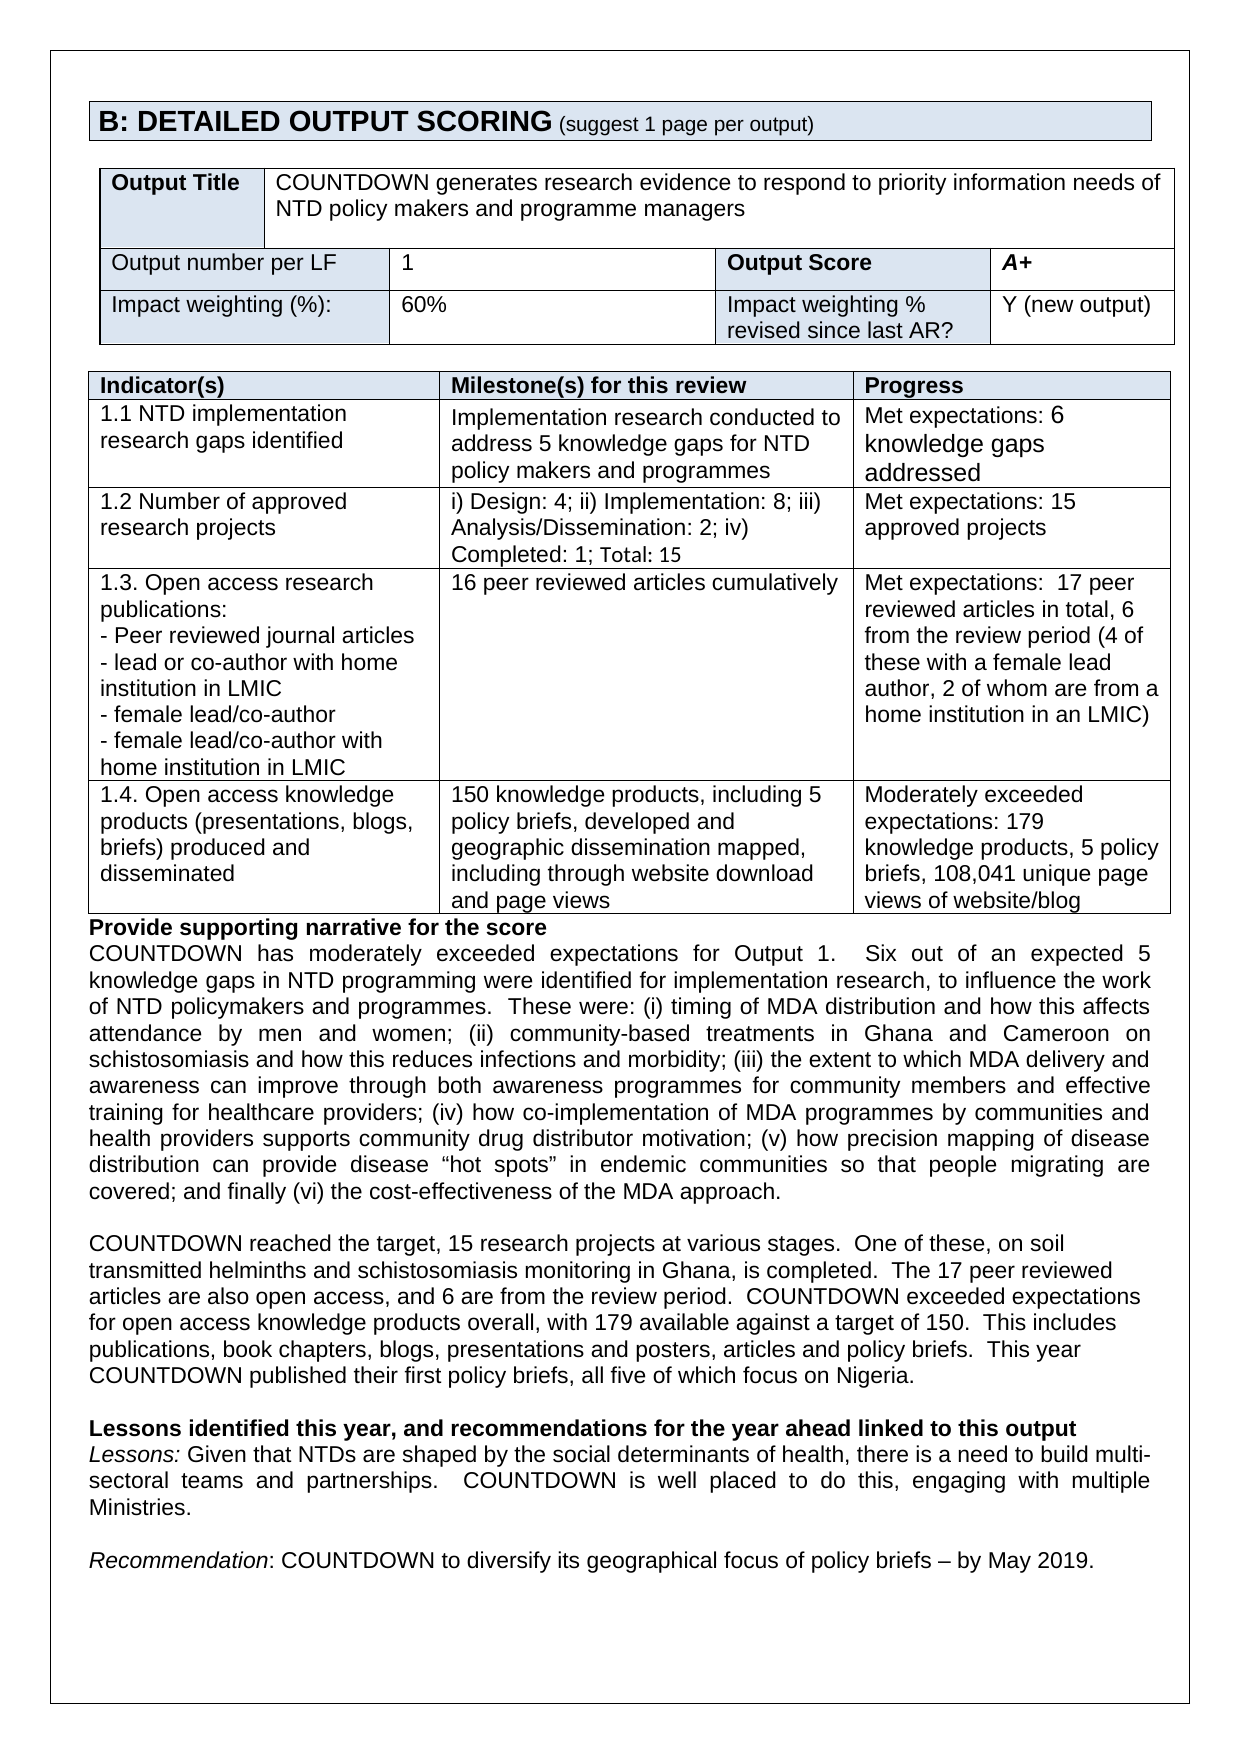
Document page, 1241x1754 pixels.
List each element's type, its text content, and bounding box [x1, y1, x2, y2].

text Recommendation: COUNTDOWN to diversify its geographical focus of policy briefs – by May 2019. [89, 1547, 1152, 1573]
table_cell Met expectations: 17 peer reviewed articles in total, 6 from the review period (4 of these with a female lead author, 2 of whom are from a home institution in an LMIC) [854, 569, 1170, 780]
table_header Progress [854, 372, 1170, 399]
subtitle B: DETAILED OUTPUT SCORING (suggest 1 page per output) [90, 102, 1151, 140]
text COUNTDOWN reached the target, 15 research projects at various stages. One of these, on soil transmitted helminths and schistosomiasis monitoring in Ghana, is completed. The 17 peer reviewed articles are also open access, and 6 are from the review period. COUNTDOWN exceeded expectations for open access knowledge products overall, with 179 available against a target of 150. This includes publications, book chapters, blogs, presentations and posters, articles and policy briefs. This year COUNTDOWN published their first policy briefs, all five of which focus on Nigeria. [89, 1230, 1152, 1388]
table_cell 1.2 Number of approved research projects [89, 488, 439, 568]
text Lessons identified this year, and recommendations for the year ahead linked to this output [89, 1415, 1152, 1441]
table_cell 1.4. Open access knowledge products (presentations, blogs, briefs) produced and disseminated [89, 781, 439, 913]
table_cell Met expectations: 6 knowledge gaps addressed [854, 400, 1170, 487]
table_cell Moderately exceeded expectations: 179 knowledge products, 5 policy briefs, 108,041 unique page views of website/blog [854, 781, 1170, 913]
table_cell Y (new output) [991, 291, 1174, 343]
table_cell A+ [991, 249, 1174, 290]
table_cell Output number per LF [101, 249, 389, 290]
table_cell 16 peer reviewed articles cumulatively [440, 569, 853, 780]
table_cell 60% [390, 291, 715, 343]
table_cell Output Score [716, 249, 990, 290]
table_cell 1.1 NTD implementation research gaps identified [89, 400, 439, 487]
text Lessons: Given that NTDs are shaped by the social determinants of health, there is a need to build multi-sectoral teams and partnerships. COUNTDOWN is well placed to do this, engaging with multiple Ministries. [89, 1441, 1152, 1520]
table_header Milestone(s) for this review [440, 372, 853, 399]
text Provide supporting narrative for the score [89, 914, 1152, 940]
table_cell i) Design: 4; ii) Implementation: 8; iii) Analysis/Dissemination: 2; iv) Completed: 1; Total: 15 [440, 488, 853, 568]
table_cell Impact weighting % revised since last AR? [716, 291, 990, 343]
table_cell Met expectations: 15 approved projects [854, 488, 1170, 568]
table_header COUNTDOWN generates research evidence to respond to priority information needs of NTD policy makers and programme managers [265, 169, 1174, 247]
table_cell 1 [390, 249, 715, 290]
text COUNTDOWN has moderately exceeded expectations for Output 1. Six out of an expected 5 knowledge gaps in NTD programming were identified for implementation research, to influence the work of NTD policymakers and programmes. These were: (i) timing of MDA distribution and how this affects attendance by men and women; (ii) community-based treatments in Ghana and Cameroon on schistosomiasis and how this reduces infections and morbidity; (iii) the extent to which MDA delivery and awareness can improve through both awareness programmes for community members and effective training for healthcare providers; (iv) how co-implementation of MDA programmes by communities and health providers supports community drug distributor motivation; (v) how precision mapping of disease distribution can provide disease “hot spots” in endemic communities so that people migrating are covered; and finally (vi) the cost-effectiveness of the MDA approach. [89, 940, 1152, 1204]
table_cell 1.3. Open access research publications: - Peer reviewed journal articles - lead or co-author with home institution in LMIC - female lead/co-author - female lead/co-author with home institution in LMIC [89, 569, 439, 780]
table_header Indicator(s) [89, 372, 439, 399]
table_header Output Title [101, 169, 264, 247]
table_cell Impact weighting (%): [101, 291, 389, 343]
table_cell Implementation research conducted to address 5 knowledge gaps for NTD policy makers and programmes [440, 400, 853, 487]
table_cell 150 knowledge products, including 5 policy briefs, developed and geographic dissemination mapped, including through website download and page views [440, 781, 853, 913]
